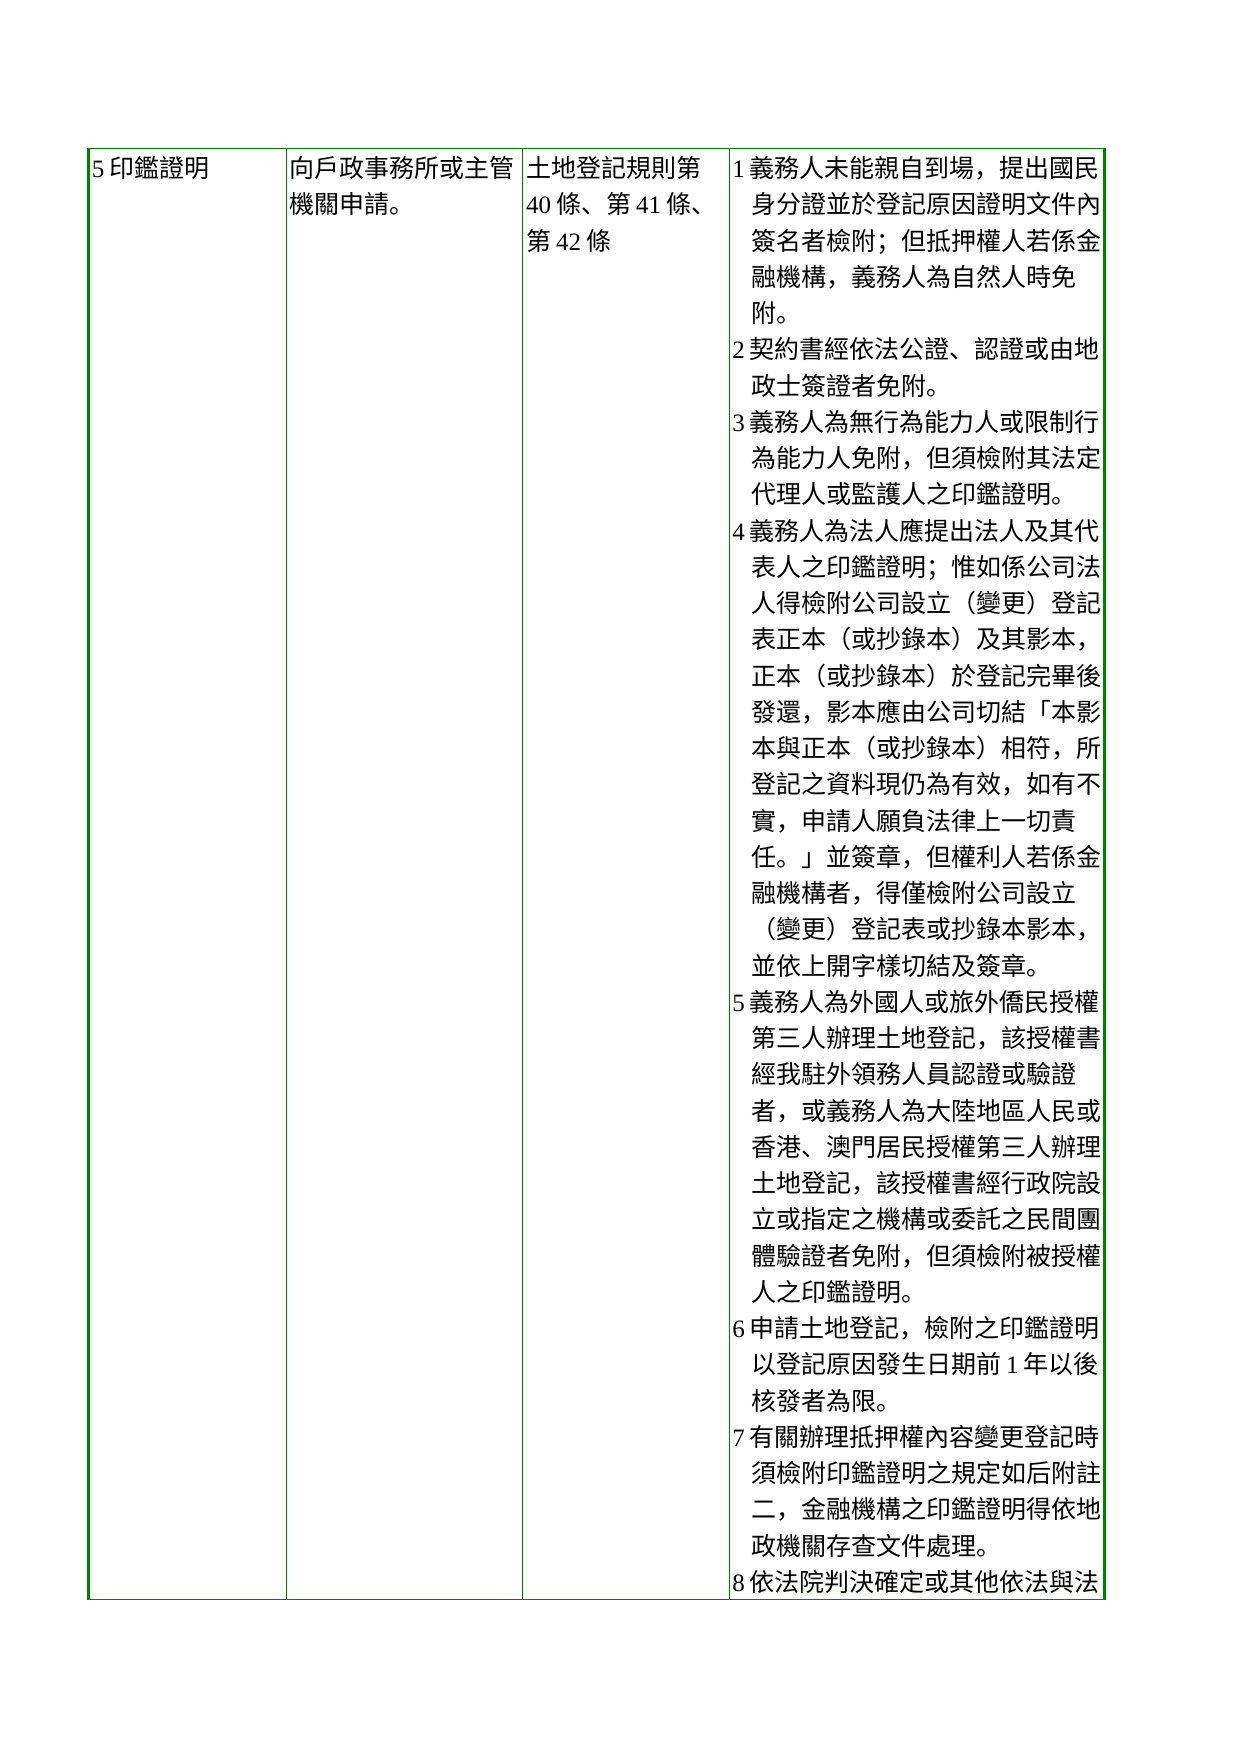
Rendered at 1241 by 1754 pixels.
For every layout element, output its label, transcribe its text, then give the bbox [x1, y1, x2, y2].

table_cell 1義務人未能親自到場，提出國民身分證並於登記原因證明文件內簽名者檢附；但抵押權人若係金融機構，義務人為自然人時免附。 2契約書經依法公證、認證或由地政士簽證者免附。 3義務人為無行為能力人或限制行為能力人免附，但須檢附其法定代理人或監護人之印鑑證明。 4義務人為法人應提出法人及其代表人之印鑑證明；惟如係公司法人得檢附公司設立（變更）登記表正本（或抄錄本）及其影本，正本（或抄錄本）於登記完畢後發還，影本應由公司切結「本影本與正本（或抄錄本）相符，所登記之資料現仍為有效，如有不實，申請人願負法律上一切責任。」並簽章，但權利人若係金融機構者，得僅檢附公司設立（變更）登記表或抄錄本影本，並依上開字樣切結及簽章。 5義務人為外國人或旅外僑民授權第三人辦理土地登記，該授權書經我駐外領務人員認證或驗證者，或義務人為大陸地區人民或香港、澳門居民授權第三人辦理土地登記，該授權書經行政院設立或指定之機構或委託之民間團體驗證者免附，但須檢附被授權人之印鑑證明。 6申請土地登記，檢附之印鑑證明以登記原因發生日期前1年以後核發者為限。 7有關辦理抵押權內容變更登記時須檢附印鑑證明之規定如后附註二，金融機構之印鑑證明得依地政機關存查文件處理。 8依法院判決確定或其他依法與法 [730, 149, 1103, 1599]
table_cell 5印鑑證明 [90, 149, 286, 1599]
table_cell 向戶政事務所或主管機關申請。 [287, 149, 522, 1599]
table_cell 土地登記規則第40條、第41條、第42條 [523, 149, 729, 1599]
